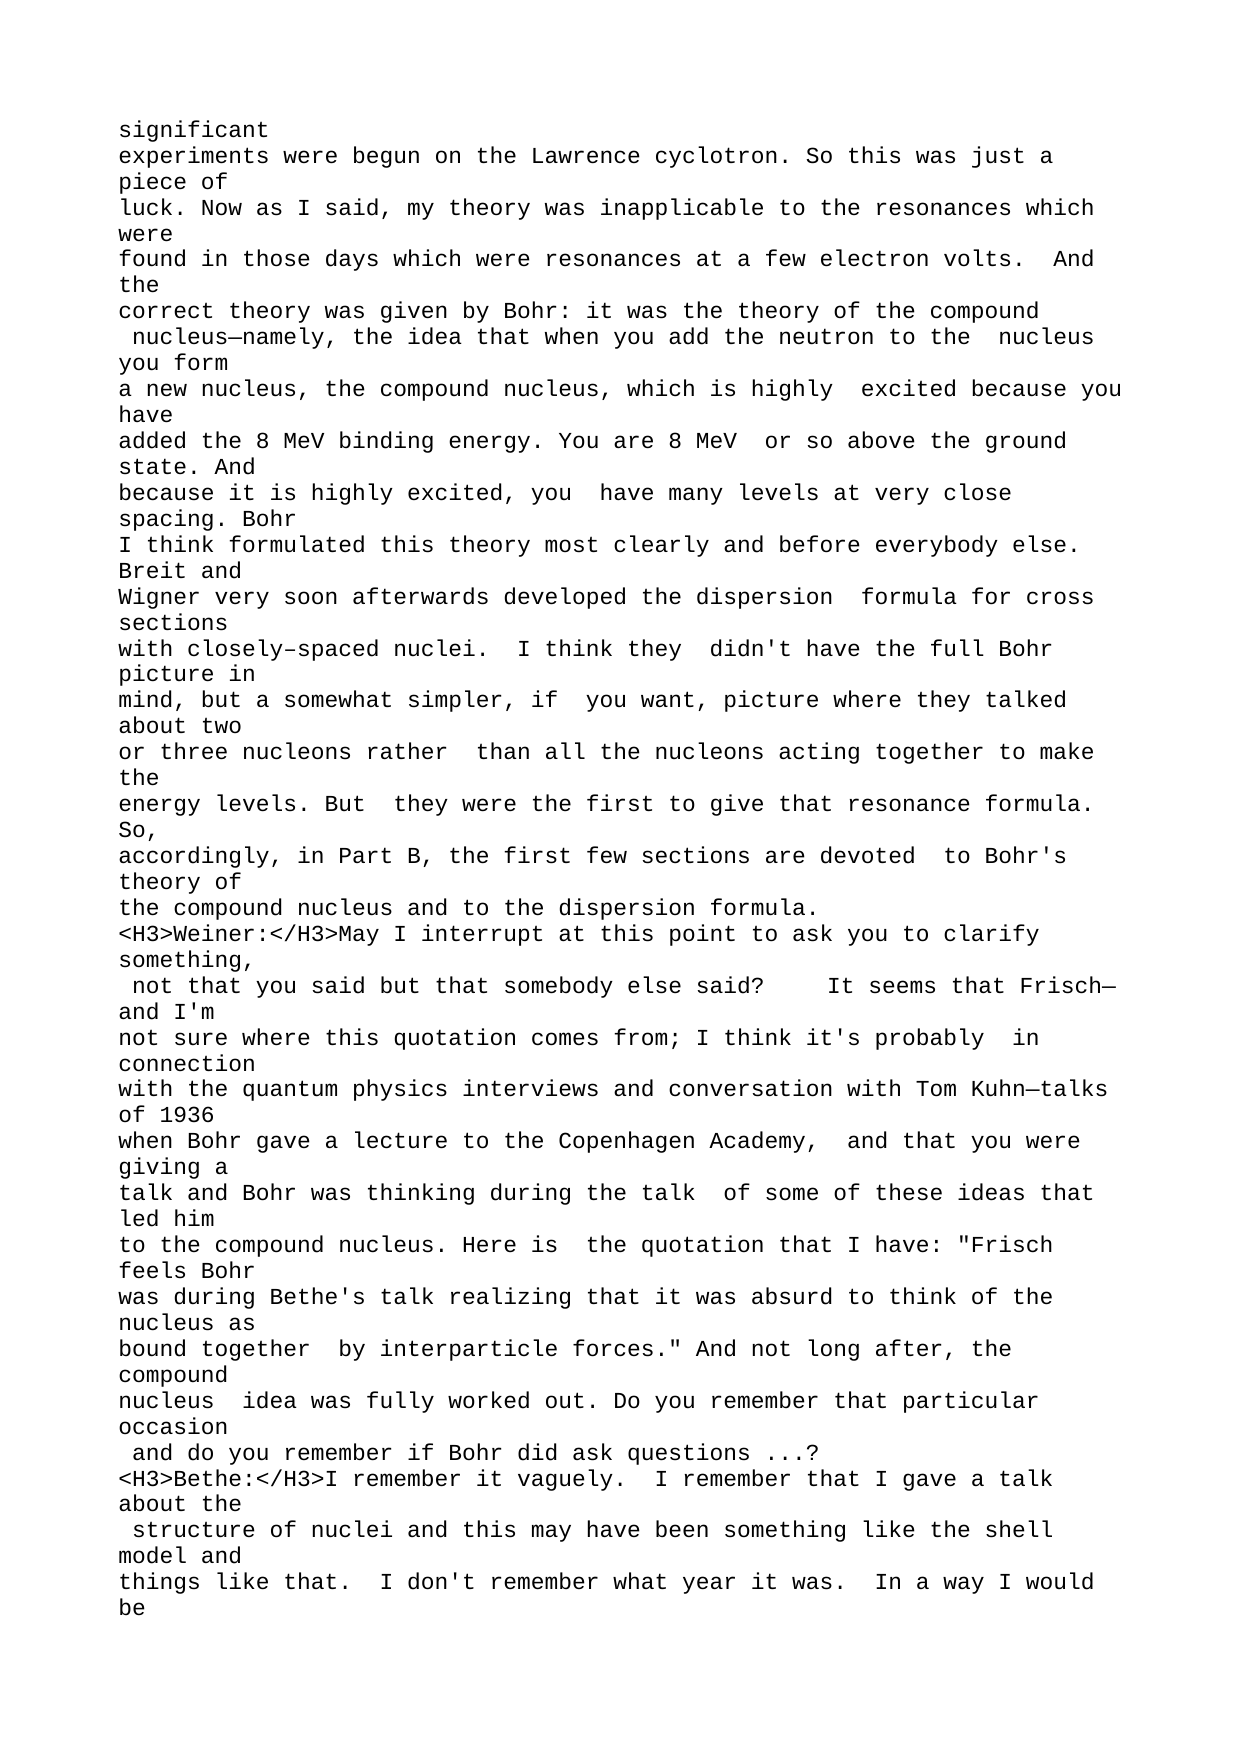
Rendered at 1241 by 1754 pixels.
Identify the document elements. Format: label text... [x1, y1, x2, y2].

text I think formulated this theory most clearly and before everybody else. Breit and [118, 533, 1122, 585]
text <H3>Weiner:</H3>May I interrupt at this point to ask you to clarify something, [118, 922, 1122, 974]
text found in those days which were resonances at a few electron volts. And the [118, 248, 1122, 300]
text or three nucleons rather than all the nucleons acting together to make the [118, 741, 1122, 792]
text structure of nuclei and this may have been something like the shell model and [118, 1519, 1122, 1571]
text with the quantum physics interviews and conversation with Tom Kuhn—talks of 1936 [118, 1078, 1122, 1130]
text because it is highly excited, you have many levels at very close spacing. Bohr [118, 481, 1122, 533]
text a new nucleus, the compound nucleus, which is highly excited because you have [118, 377, 1122, 429]
text Wigner very soon afterwards developed the dispersion formula for cross sections [118, 585, 1122, 637]
text bound together by interparticle forces." And not long after, the compound [118, 1337, 1122, 1389]
text the compound nucleus and to the dispersion formula. [118, 896, 1122, 922]
text experiments were begun on the Lawrence cyclotron. So this was just a piece of [118, 144, 1122, 196]
text significant [118, 118, 1122, 144]
text when Bohr gave a lecture to the Copenhagen Academy, and that you were giving a [118, 1130, 1122, 1182]
text not sure where this quotation comes from; I think it's probably in connection [118, 1026, 1122, 1078]
text and do you remember if Bohr did ask questions ...? [118, 1441, 1122, 1467]
text nucleus idea was fully worked out. Do you remember that particular occasion [118, 1389, 1122, 1441]
text nucleus—namely, the idea that when you add the neutron to the nucleus you form [118, 326, 1122, 377]
text talk and Bohr was thinking during the talk of some of these ideas that led him [118, 1182, 1122, 1233]
text energy levels. But they were the first to give that resonance formula. So, [118, 792, 1122, 844]
text was during Bethe's talk realizing that it was absurd to think of the nucleus as [118, 1285, 1122, 1337]
text added the 8 MeV binding energy. You are 8 MeV or so above the ground state. And [118, 429, 1122, 481]
text <H3>Bethe:</H3>I remember it vaguely. I remember that I gave a talk about the [118, 1467, 1122, 1519]
text to the compound nucleus. Here is the quotation that I have: "Frisch feels Bohr [118, 1233, 1122, 1285]
text things like that. I don't remember what year it was. In a way I would be [118, 1571, 1122, 1622]
text correct theory was given by Bohr: it was the theory of the compound [118, 300, 1122, 326]
text mind, but a somewhat simpler, if you want, picture where they talked about two [118, 689, 1122, 741]
text accordingly, in Part B, the first few sections are devoted to Bohr's theory of [118, 844, 1122, 896]
text with closely–spaced nuclei. I think they didn't have the full Bohr picture in [118, 637, 1122, 689]
text not that you said but that somebody else said? It seems that Frisch— and I'm [118, 974, 1122, 1026]
text luck. Now as I said, my theory was inapplicable to the resonances which were [118, 196, 1122, 248]
